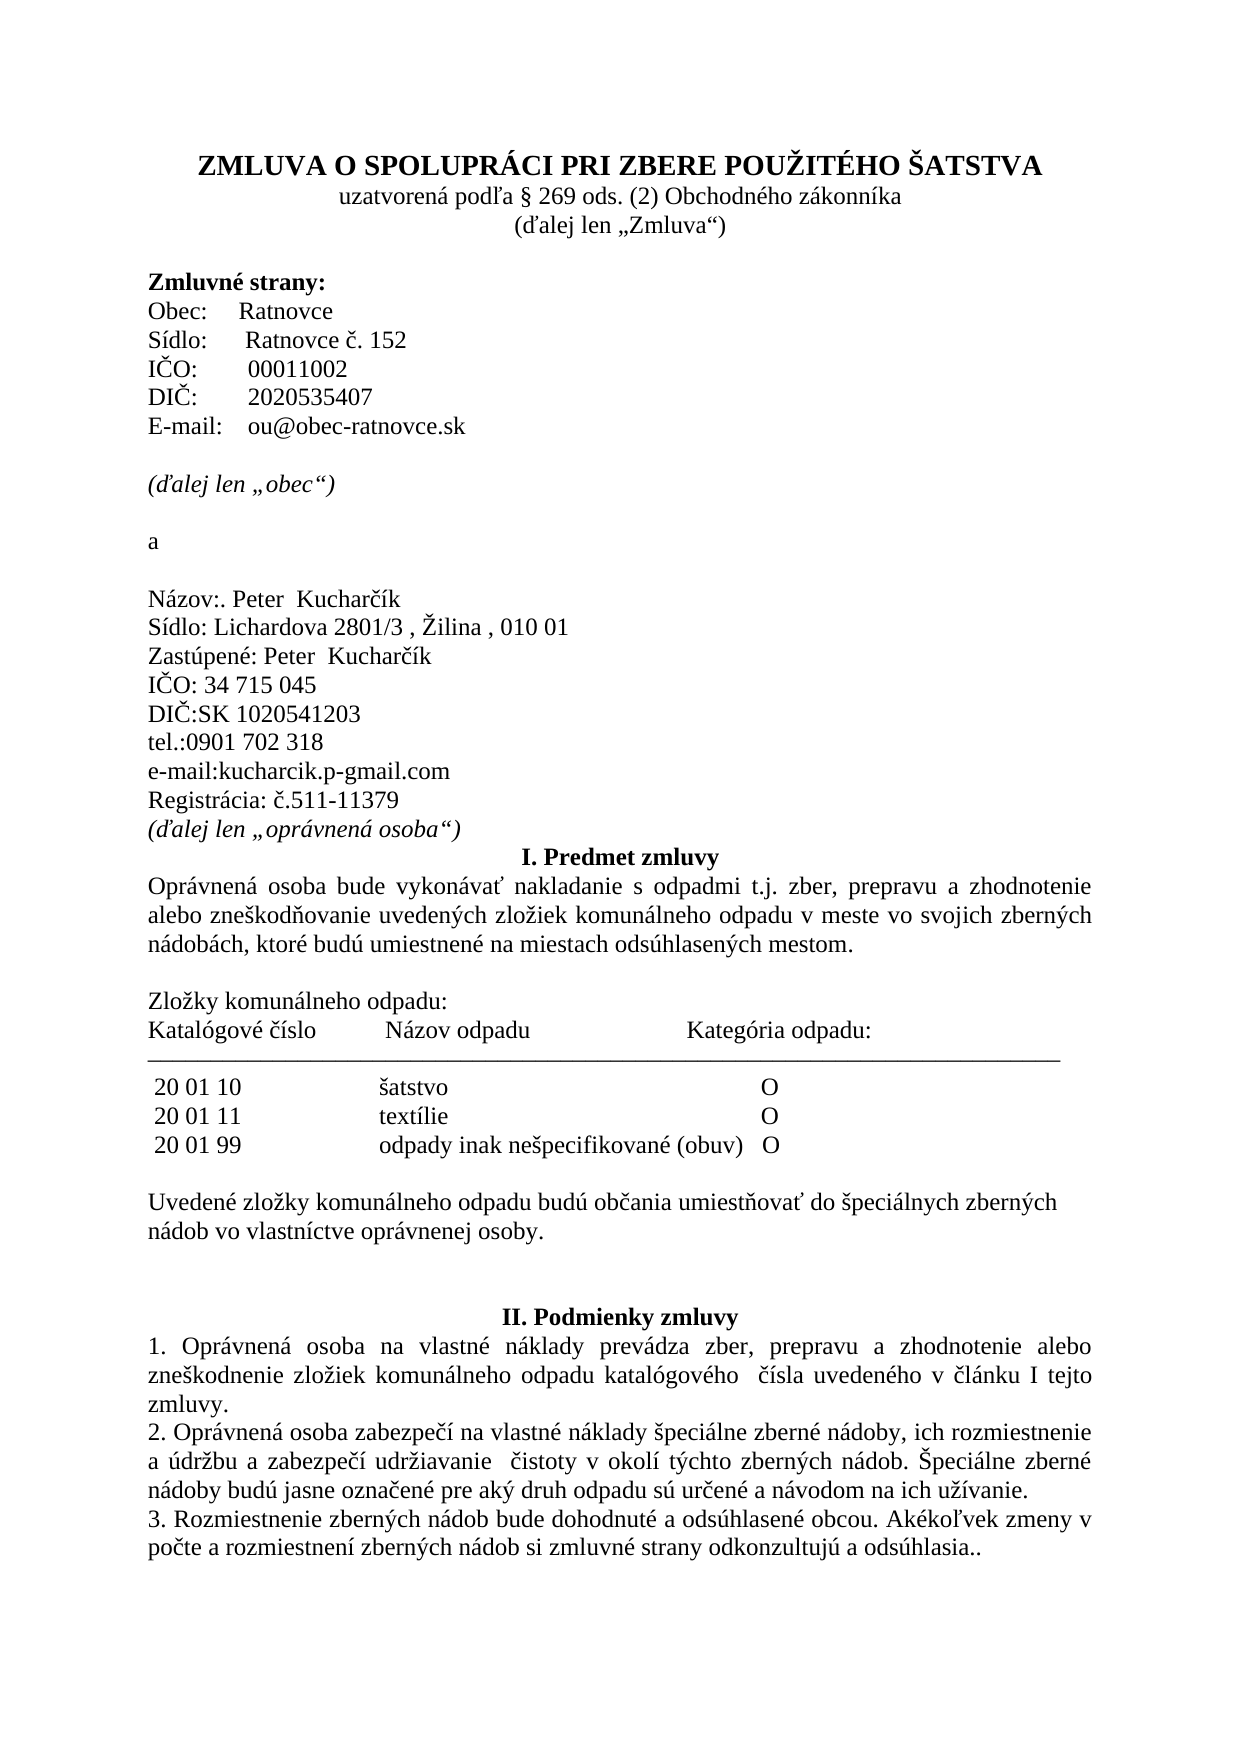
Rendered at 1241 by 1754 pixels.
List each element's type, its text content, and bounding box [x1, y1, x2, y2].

text (ďalej len „oprávnená osoba“) [148, 814, 1093, 842]
text 3. Rozmiestnenie zberných nádob bude dohodnuté a odsúhlasené obcou. Akékoľvek zmeny v počte a rozmiestnení zberných nádob si zmluvné strany odkonzultujú a odsúhlasia.. [148, 1504, 1093, 1561]
text Sídlo: Lichardova 2801/3 , Žilina , 010 01 [148, 612, 1093, 641]
text I. Predmet zmluvy [148, 842, 1093, 871]
text e-mail:kucharcik.p-gmail.com [148, 756, 1093, 785]
text (ďalej len „Zmluva“) [148, 210, 1093, 239]
text Uvedené zložky komunálneho odpadu budú občania umiestňovať do špeciálnych zberných [148, 1187, 1093, 1216]
text Obec: Ratnovce [148, 296, 1093, 325]
text 20 01 10 šatstvo O [148, 1072, 1093, 1101]
text II. Podmienky zmluvy [148, 1302, 1093, 1331]
text a [148, 526, 1093, 555]
text 20 01 11 textílie O [148, 1101, 1093, 1130]
text (ďalej len „obec“) [148, 469, 1093, 497]
text DIČ: 2020535407 [148, 382, 1093, 411]
text Názov:. Peter Kucharčík [148, 584, 1093, 612]
text Zmluvné strany: [148, 267, 1093, 296]
text Sídlo: Ratnovce č. 152 [148, 325, 1093, 354]
text ––––––––––––––––––––––––––––––––––––––––––––––––––––––––––––––––––––––––– [148, 1044, 1093, 1072]
text uzatvorená podľa § 269 ods. (2) Obchodného zákonníka [148, 181, 1093, 210]
text nádob vo vlastníctve oprávnenej osoby. [148, 1216, 1093, 1245]
text E-mail: ou@obec-ratnovce.sk [148, 411, 1093, 440]
text Registrácia: č.511-11379 [148, 785, 1093, 814]
text Oprávnená osoba bude vykonávať nakladanie s odpadmi t.j. zber, prepravu a zhodnotenie alebo zneškodňovanie uvedených zložiek komunálneho odpadu v meste vo svojich zberných nádobách, ktoré budú umiestnené na miestach odsúhlasených mestom. [148, 871, 1093, 957]
text DIČ:SK 1020541203 [148, 699, 1093, 727]
text Katalógové číslo Názov odpadu Kategória odpadu: [148, 1015, 1093, 1044]
text ZMLUVA O SPOLUPRÁCI PRI ZBERE POUŽITÉHO ŠATSTVA [148, 148, 1093, 181]
text IČO: 34 715 045 [148, 670, 1093, 699]
text Zložky komunálneho odpadu: [148, 986, 1093, 1015]
text 1. Oprávnená osoba na vlastné náklady prevádza zber, prepravu a zhodnotenie alebo zneškodnenie zložiek komunálneho odpadu katalógového čísla uvedeného v článku I tejto zmluvy. [148, 1331, 1093, 1417]
text IČO: 00011002 [148, 354, 1093, 382]
text Zastúpené: Peter Kucharčík [148, 641, 1093, 670]
text 2. Oprávnená osoba zabezpečí na vlastné náklady špeciálne zberné nádoby, ich rozmiestnenie a údržbu a zabezpečí udržiavanie čistoty v okolí týchto zberných nádob. Špeciálne zberné nádoby budú jasne označené pre aký druh odpadu sú určené a návodom na ich užívanie. [148, 1417, 1093, 1504]
text tel.:0901 702 318 [148, 727, 1093, 756]
text 20 01 99 odpady inak nešpecifikované (obuv) O [148, 1130, 1093, 1159]
